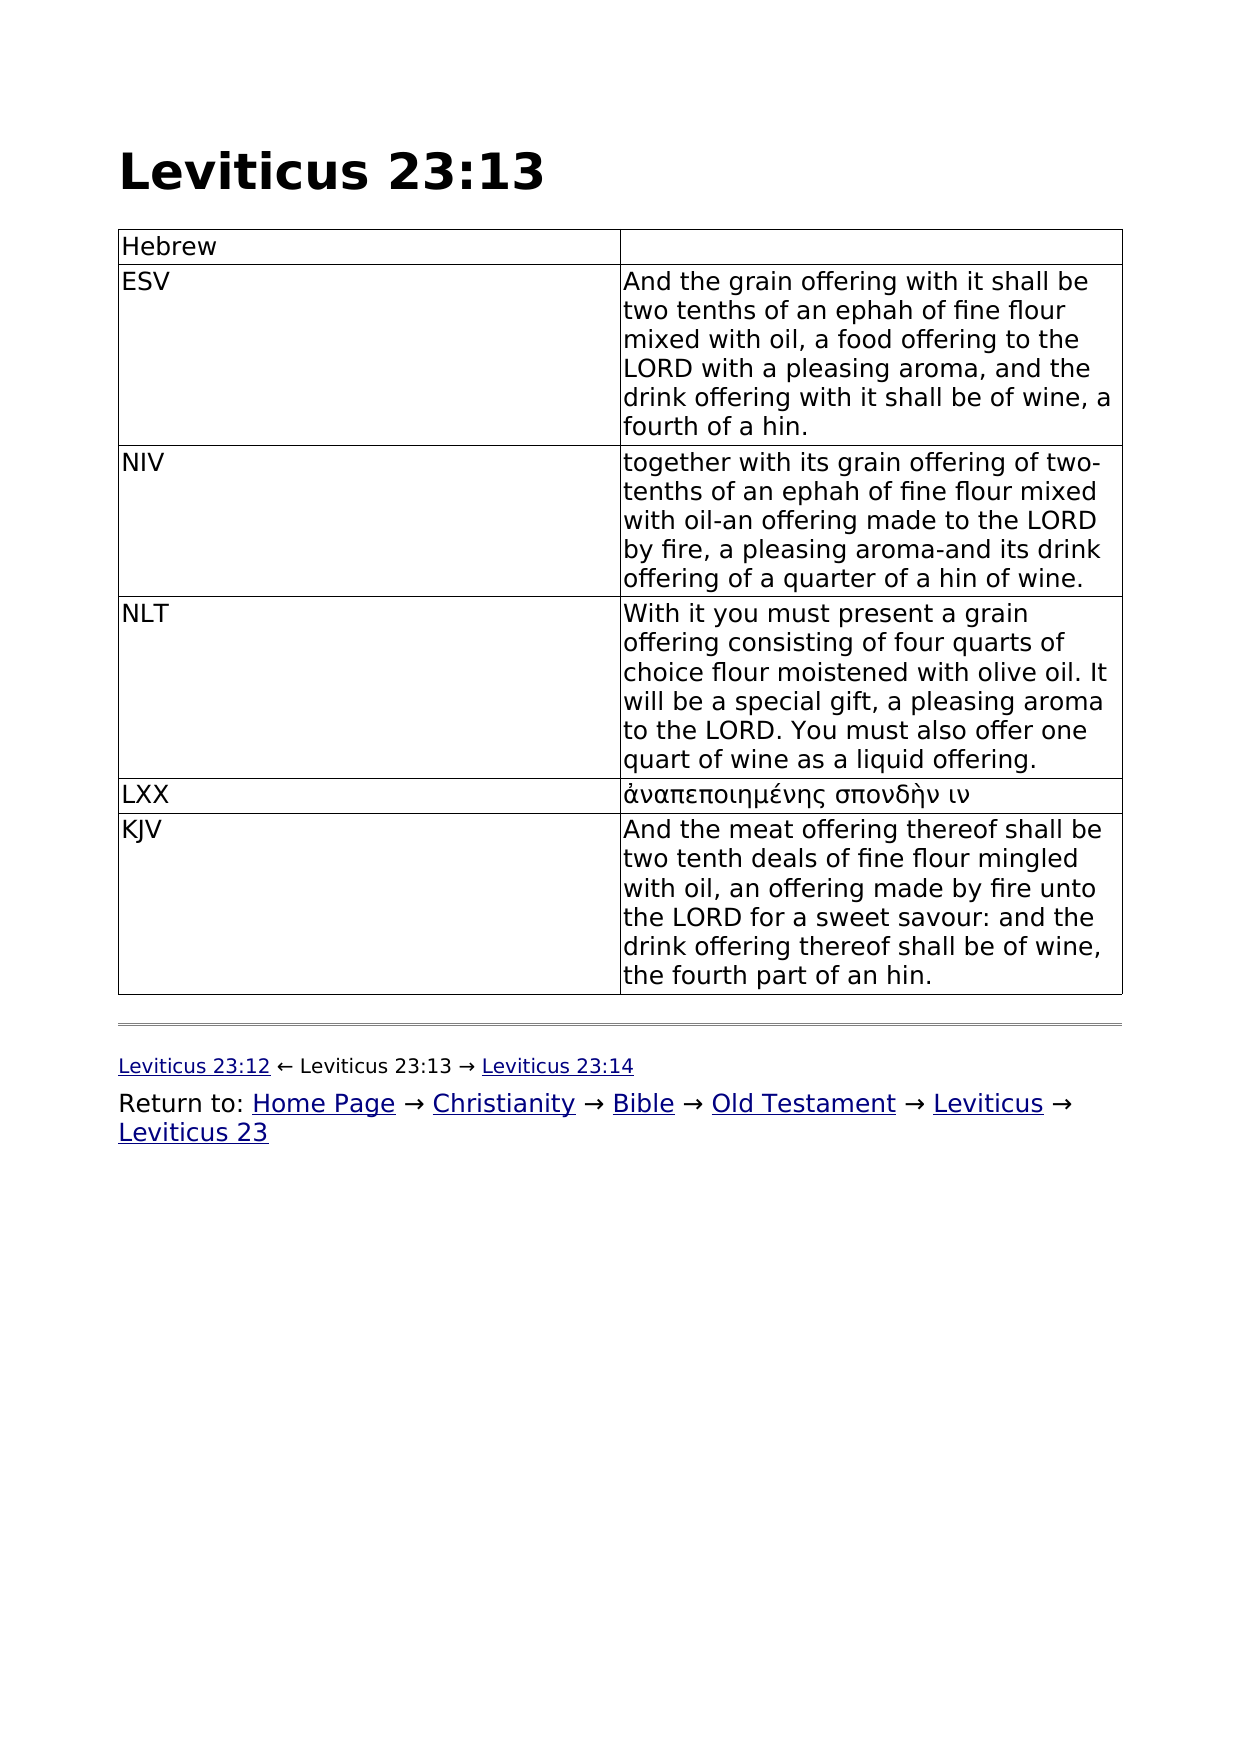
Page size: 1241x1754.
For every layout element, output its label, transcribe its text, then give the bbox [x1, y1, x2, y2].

table_cell LXX [119, 779, 620, 812]
table_cell ἀναπεποιημένης σπονδὴν ιν [621, 779, 1122, 812]
table_header [621, 230, 1122, 264]
table_cell NIV [119, 446, 620, 596]
table_cell together with its grain offering of two-tenths of an ephah of fine flour mixed with oil-an offering made to the LORD by fire, a pleasing aroma-and its drink offering of a quarter of a hin of wine. [621, 446, 1122, 596]
table_cell And the grain offering with it shall be two tenths of an ephah of fine flour mixed with oil, a food offering to the LORD with a pleasing aroma, and the drink offering with it shall be of wine, a fourth of a hin. [621, 265, 1122, 445]
table_cell With it you must present a grain offering consisting of four quarts of choice flour moistened with olive oil. It will be a special gift, a pleasing aroma to the LORD. You must also offer one quart of wine as a liquid offering. [621, 597, 1122, 777]
table_cell KJV [119, 814, 620, 993]
table_cell And the meat offering thereof shall be two tenth deals of fine flour mingled with oil, an offering made by fire unto the LORD for a sweet savour: and the drink offering thereof shall be of wine, the fourth part of an hin. [621, 814, 1122, 993]
text Return to: Home Page → Christianity → Bible → Old Testament → Leviticus → Leviticus 23 [118, 1089, 1122, 1147]
table_cell NLT [119, 597, 620, 777]
table_header Hebrew [119, 230, 620, 264]
table_cell ESV [119, 265, 620, 445]
subtitle Leviticus 23:13 [118, 143, 1122, 201]
text Leviticus 23:12 ← Leviticus 23:13 → Leviticus 23:14 [118, 1055, 1122, 1089]
